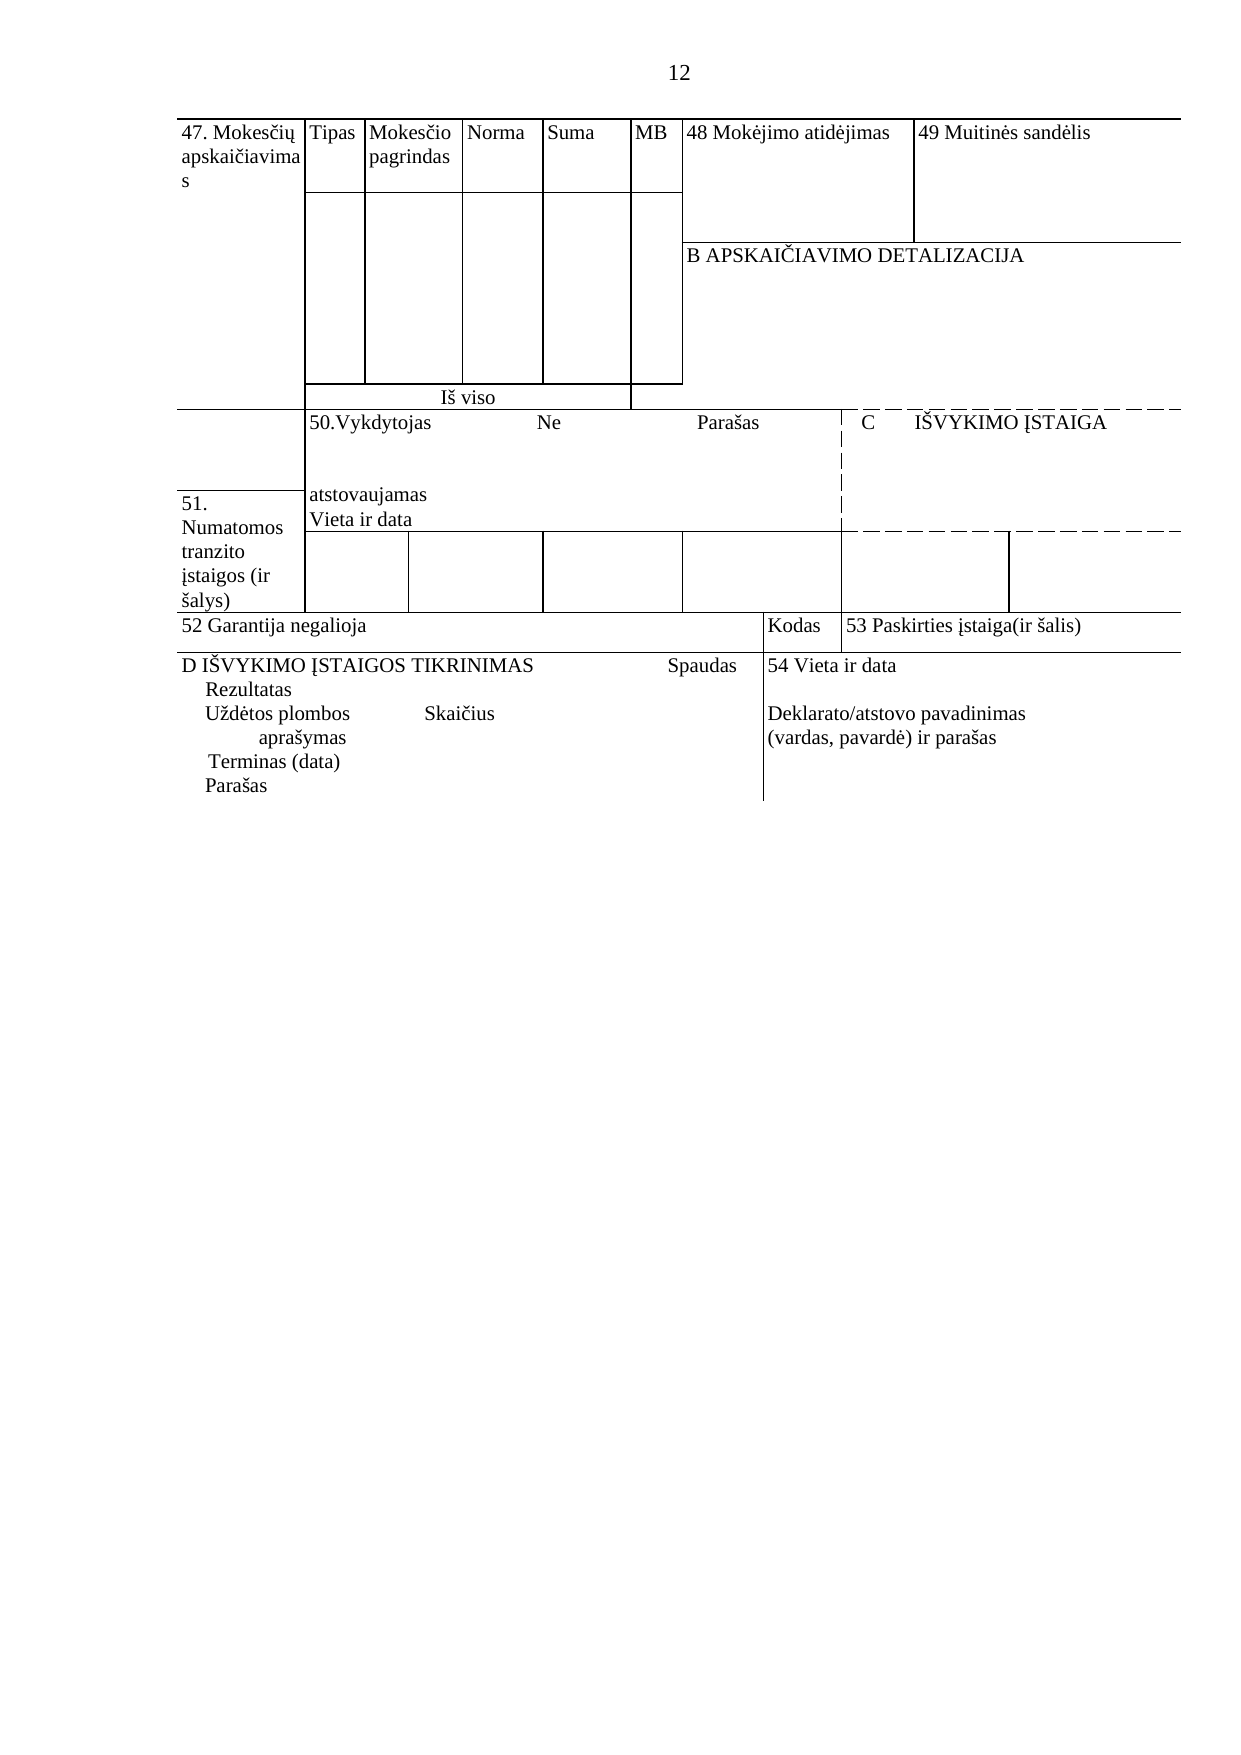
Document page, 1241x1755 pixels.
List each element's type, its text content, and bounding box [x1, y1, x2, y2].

table_cell [747, 774, 763, 801]
table_cell 50.Vykdytojas Ne Parašas atstovaujamas Vieta ir data [306, 410, 842, 531]
table_cell 48 Mokėjimo atidėjimas [683, 120, 913, 192]
table_cell Tipas [306, 120, 364, 192]
table_cell 54 Vieta ir data [764, 653, 1181, 677]
table_cell [306, 242, 364, 383]
table_cell Terminas (data) [177, 749, 763, 773]
table_cell 49 Muitinės sandėlis [915, 120, 1181, 192]
table_cell Uždėtos plombos Skaičius aprašymas [177, 701, 763, 749]
table_cell [409, 532, 542, 612]
table_cell [842, 531, 1008, 612]
table_cell [306, 532, 408, 612]
table_cell Rezultatas [177, 677, 763, 701]
table_cell [1010, 531, 1181, 612]
table_cell [632, 385, 682, 409]
table_cell Deklarato/atstovo pavadinimas (vardas, pavardė) ir parašas [764, 701, 1181, 749]
table_cell Suma [544, 120, 630, 192]
table_cell [683, 532, 841, 612]
table_cell B APSKAIČIAVIMO DETALIZACIJA [683, 243, 1181, 383]
table_cell [632, 242, 682, 383]
table_cell Norma [463, 120, 542, 192]
table_cell [366, 242, 462, 383]
table_cell C IŠVYKIMO ĮSTAIGA [842, 409, 1181, 531]
table_cell [764, 774, 1181, 801]
table_cell [177, 242, 304, 383]
table_cell MB [632, 120, 682, 192]
table_cell [177, 192, 304, 242]
table_cell [177, 383, 304, 409]
table_cell [306, 193, 364, 242]
table_cell [632, 193, 682, 242]
table_cell [366, 193, 462, 242]
table_cell 53 Paskirties įstaiga(ir šalis) [842, 613, 1181, 652]
table_cell [764, 677, 1181, 701]
table_cell [298, 774, 731, 801]
table_cell [544, 242, 630, 383]
table_cell 51. Numatomos tranzito įstaigos (ir šalys) [177, 491, 304, 612]
table_cell [177, 410, 304, 490]
table_cell [463, 242, 542, 383]
table_cell 52 Garantija negalioja [177, 613, 763, 652]
table_cell [682, 383, 1181, 409]
table_cell 47. Mokesčių apskaičiavimas [177, 120, 304, 192]
table_cell [731, 774, 747, 801]
table_cell [463, 193, 542, 242]
table_cell Parašas [177, 774, 297, 801]
table_cell [544, 193, 630, 242]
table_cell D IŠVYKIMO ĮSTAIGOS TIKRINIMAS Spaudas [177, 653, 763, 677]
table_cell [683, 192, 913, 242]
table_cell [764, 749, 1181, 773]
table_cell [915, 192, 1181, 242]
table_cell Kodas [764, 613, 841, 652]
table_cell Mokesčio pagrindas [366, 120, 462, 192]
table_cell [544, 532, 682, 612]
table_cell Iš viso [306, 385, 630, 409]
